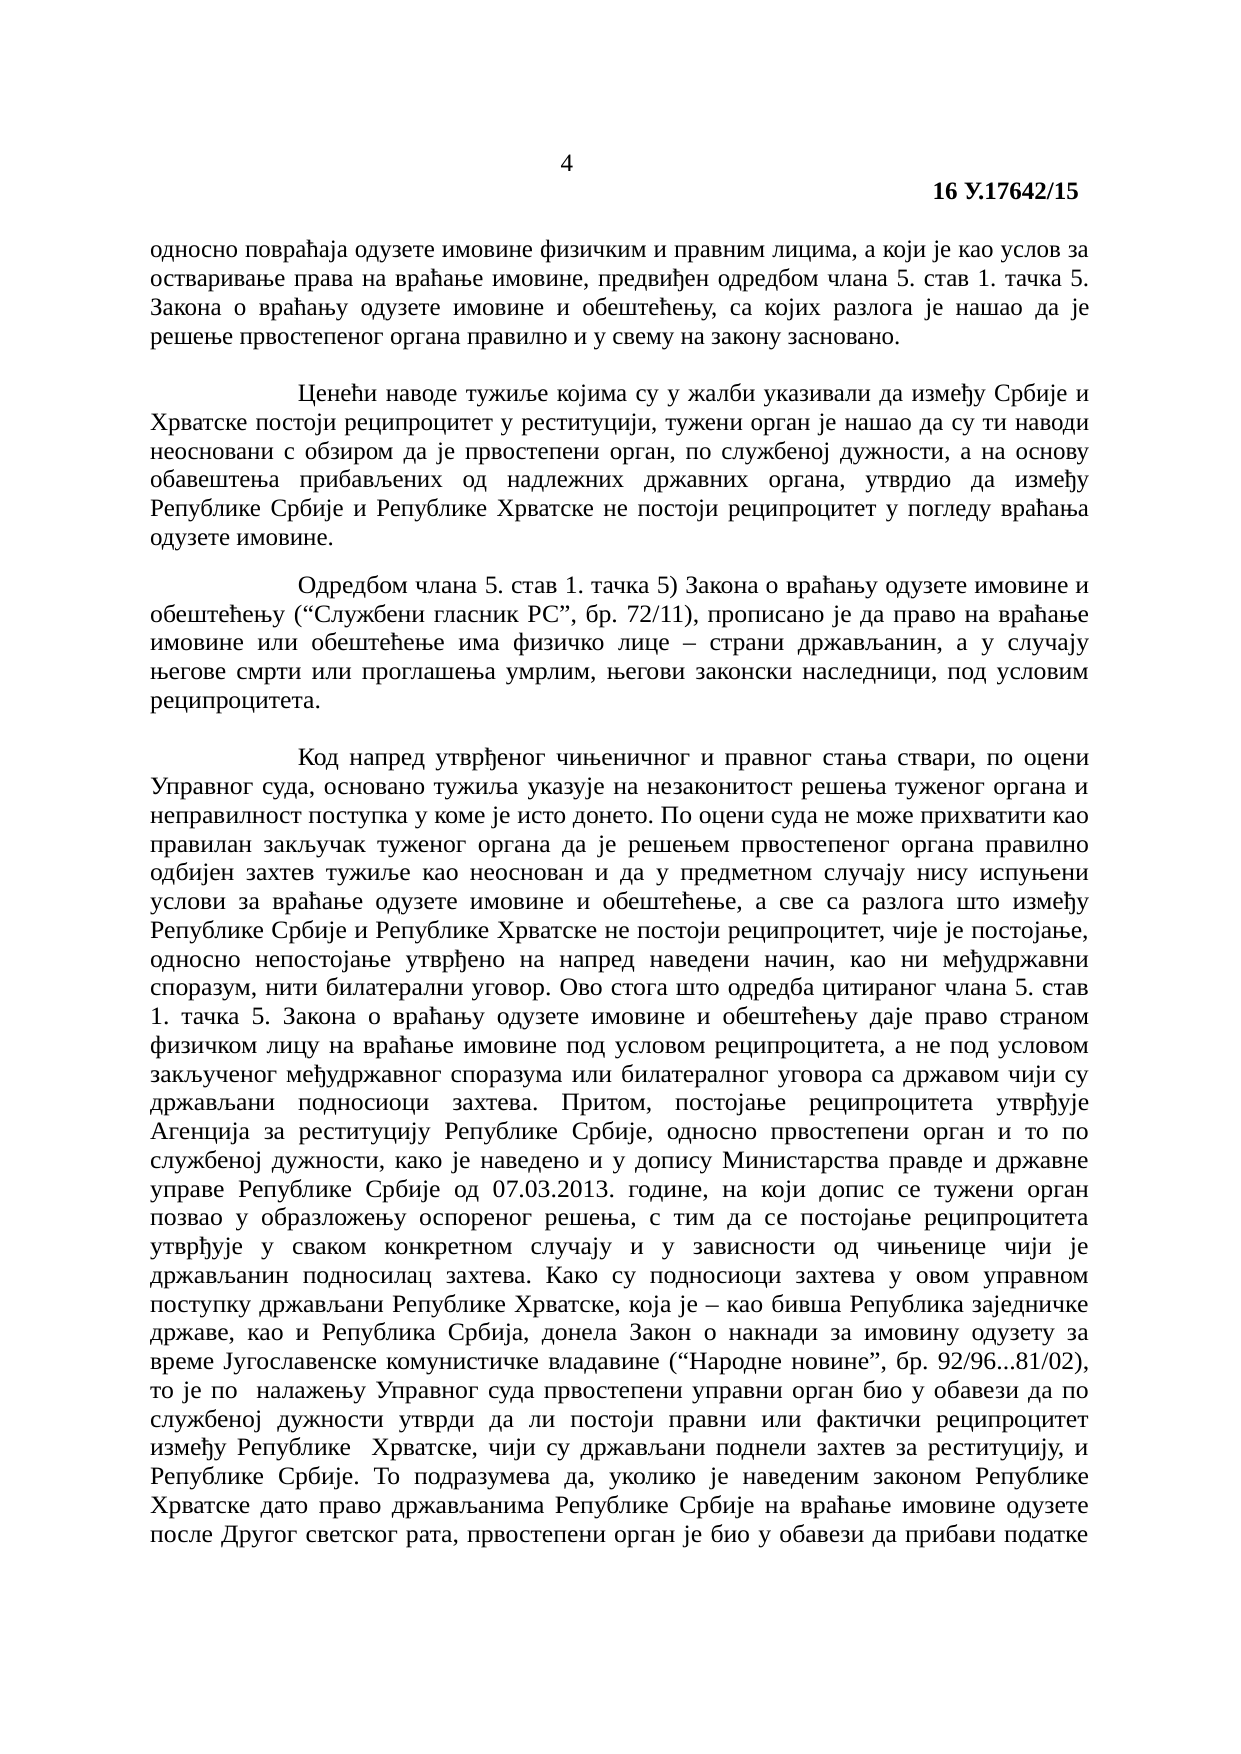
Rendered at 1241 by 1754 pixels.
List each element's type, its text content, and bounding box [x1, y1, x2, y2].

text односно повраћаја одузете имовине физичким и правним лицима, а који је као услов за остваривање права на враћање имовине, предвиђен одредбом члана 5. став 1. тачка 5. Закона о враћању одузете имовине и обештећењу, са којих разлога је нашао да је решење првостепеног органа правилно и у свему на закону засновано. [150, 234, 1090, 349]
text Код напред утврђеног чињеничног и правног стања ствари, по оцени Управног суда, основано тужиља указује на незаконитост решења туженог органа и неправилност поступка у коме је исто донето. По оцени суда не може прихватити као правилан закључак туженог органа да је решењем првостепеног органа правилно одбијен захтев тужиље као неоснован и да у предметном случају нису испуњени услови за враћање одузете имовине и обештећење, а све са разлога што између Републике Србије и Републике Хрватске не постоји реципроцитет, чије је постојање, односно непостојање утврђено на напред наведени начин, као ни међудржавни споразум, нити билатерални уговор. Ово стога што одредба цитираног члана 5. став 1. тачка 5. Закона о враћању одузете имовине и обештећењу даје право страном физичком лицу на враћање имовине под условом реципроцитета, а не под условом закљученог међудржавног споразума или билатералног уговора са државом чији су држављани подносиоци захтева. Притом, постојање реципроцитета утврђује Агенција за реституцију Републике Србије, односно првостепени орган и то по службеној дужности, како је наведено и у допису Министарства правде и државне управе Републике Србије од 07.03.2013. године, на који допис се тужени орган позвао у образложењу оспореног решења, с тим да се постојање реципроцитета утврђује у сваком конкретном случају и у зависности од чињенице чији је држављанин подносилац захтева. Како су подносиоци захтева у овом управном поступку држављани Републике Хрватске, која је – као бивша Република заједничке државе, као и Република Србија, донела Закон о накнади за имовину одузету за време Југославенске комунистичке владавине (“Народне новине”, бр. 92/96...81/02), то је по налажењу Управног суда првостепени управни орган био у обавези да по службеној дужности утврди да ли постоји правни или фактички реципроцитет између Републике Хрватске, чији су држављани поднели захтев за реституцију, и Републике Србије. То подразумева да, уколико је наведеним законом Републике Хрватске дато право држављанима Републике Србије на враћање имовине одузете после Другог светског рата, првостепени орган је био у обавези да прибави податке [150, 742, 1090, 1547]
text Одредбом члана 5. став 1. тачка 5) Закона о враћању одузете имовине и обештећењу (“Службени гласник РС”, бр. 72/11), прописано је да право на враћање имовине или обештећење има физичко лице – страни држављанин, а у случају његове смрти или проглашења умрлим, његови законски наследници, под условим реципроцитета. [150, 570, 1090, 714]
text Ценећи наводе тужиље којима су у жалби указивали да између Србије и Хрватске постоји реципроцитет у реституцији, тужени орган је нашао да су ти наводи неосновани с обзиром да је првостепени орган, по службеној дужности, а на основу обавештења прибављених од надлежних државних органа, утврдио да између Републике Србије и Републике Хрватске не постоји реципроцитет у погледу враћања одузете имовине. [150, 378, 1090, 551]
